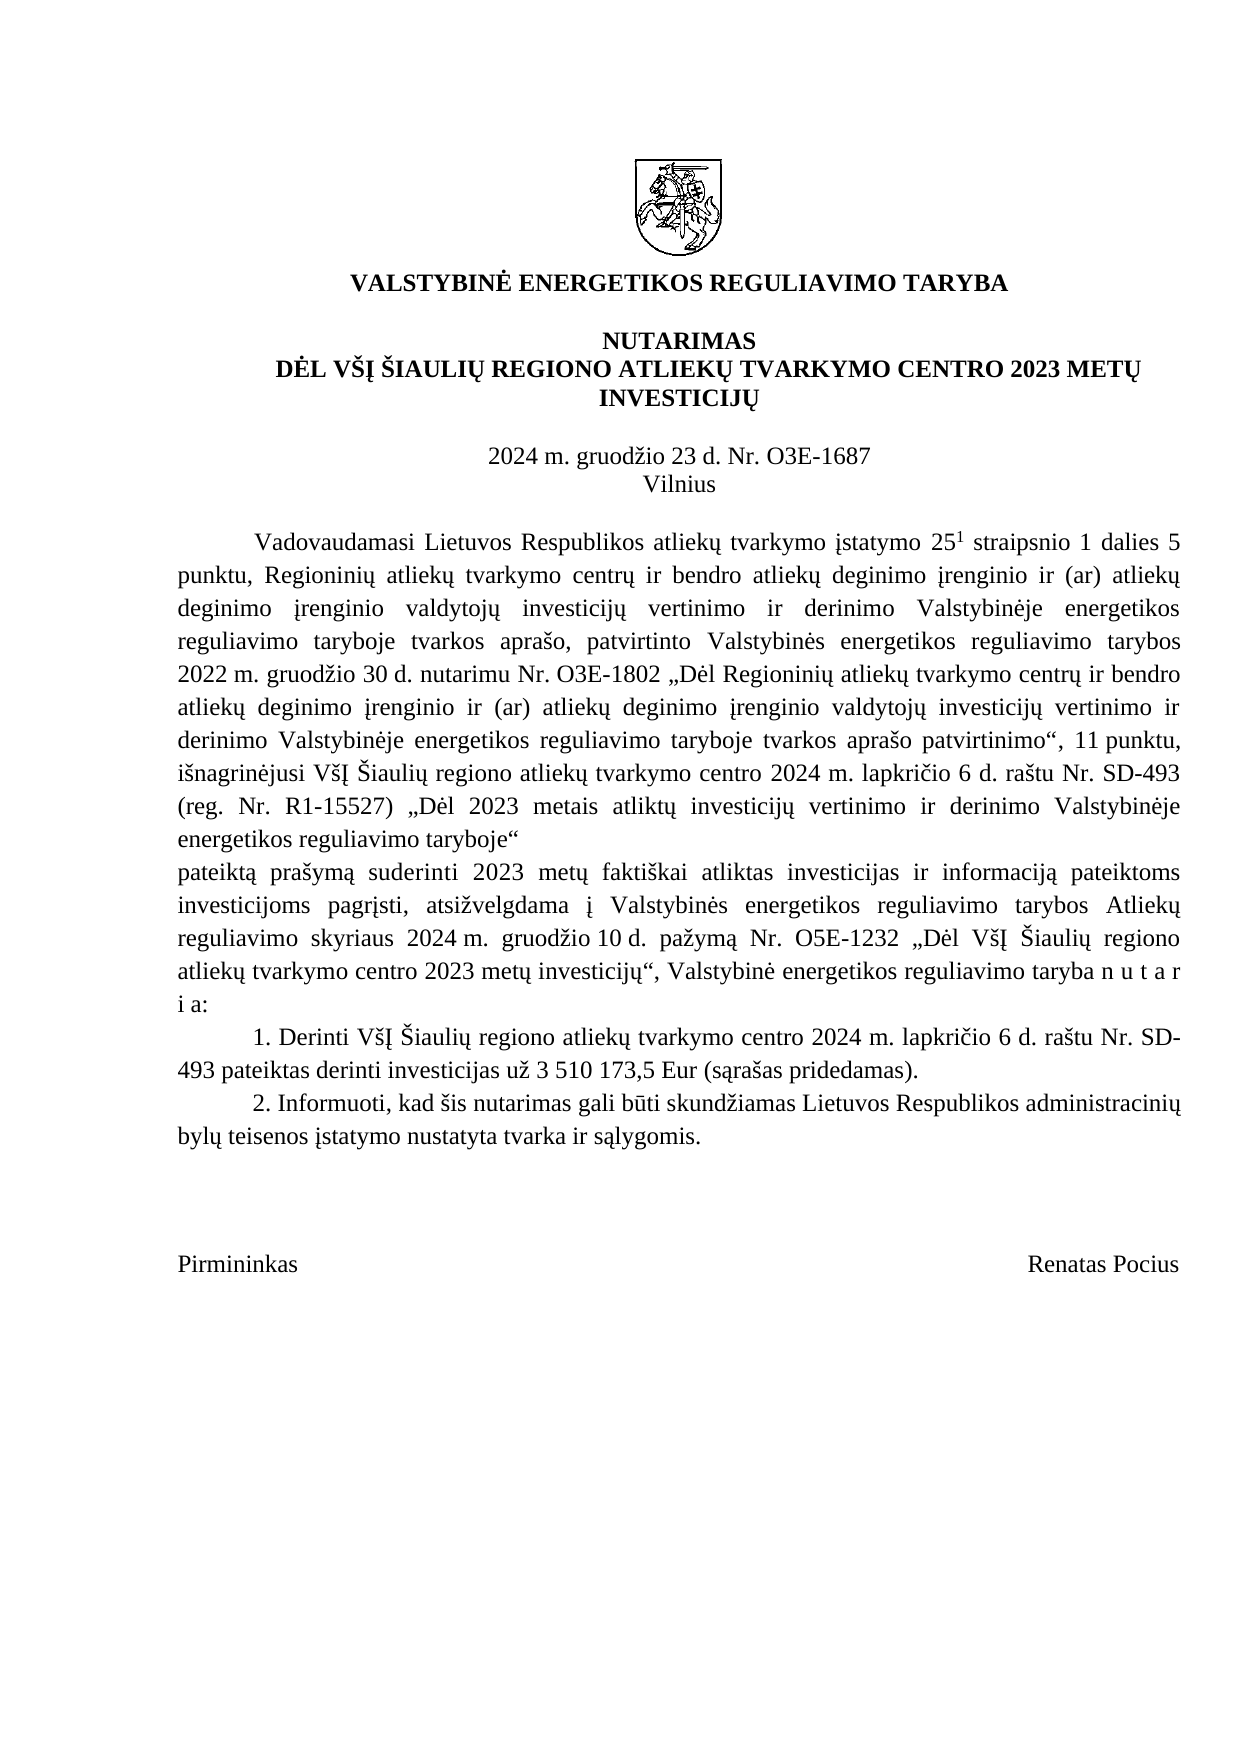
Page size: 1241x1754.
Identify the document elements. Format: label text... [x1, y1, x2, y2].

text 2024 m. gruodžio 23 d. Nr. O3E-1687 [177, 441, 1181, 469]
text Vilnius [177, 469, 1181, 498]
text 1. Derinti VšĮ Šiaulių regiono atliekų tvarkymo centro 2024 m. lapkričio 6 d. raštu Nr. SD-493 pateiktas derinti investicijas už 3 510 173,5 Eur (sąrašas pridedamas). [177, 1022, 1181, 1084]
text pateiktą prašymą suderinti 2023 metų faktiškai atliktas investicijas ir informaciją pateiktoms investicijoms pagrįsti, atsižvelgdama į Valstybinės energetikos reguliavimo tarybos Atliekų reguliavimo skyriaus 2024 m. gruodžio 10 d. pažymą Nr. O5E-1232 „Dėl VšĮ Šiaulių regiono atliekų tvarkymo centro 2023 metų investicijų“, Valstybinė energetikos reguliavimo taryba n u t a r i a: [177, 857, 1181, 1018]
text 2. Informuoti, kad šis nutarimas gali būti skundžiamas Lietuvos Respublikos administracinių bylų teisenos įstatymo nustatyta tvarka ir sąlygomis. [177, 1088, 1181, 1150]
text Pirmininkas Renatas Pocius [177, 1249, 1181, 1278]
text NUTARIMAS [177, 326, 1181, 354]
text Dėl VŠĮ Šiaulių regiono atliekų tvArkymo centro 2023 metų investicijų [177, 354, 1181, 412]
text vALSTYBINĖ ENERGETIKOS REGULIAVIMO TARYBA [177, 268, 1181, 297]
text Vadovaudamasi Lietuvos Respublikos atliekų tvarkymo įstatymo 251 straipsnio 1 dalies 5 punktu, Regioninių atliekų tvarkymo centrų ir bendro atliekų deginimo įrenginio ir (ar) atliekų deginimo įrenginio valdytojų investicijų vertinimo ir derinimo Valstybinėje energetikos reguliavimo taryboje tvarkos aprašo, patvirtinto Valstybinės energetikos reguliavimo tarybos 2022 m. gruodžio 30 d. nutarimu Nr. O3E-1802 „Dėl Regioninių atliekų tvarkymo centrų ir bendro atliekų deginimo įrenginio ir (ar) atliekų deginimo įrenginio valdytojų investicijų vertinimo ir derinimo Valstybinėje energetikos reguliavimo taryboje tvarkos aprašo patvirtinimo“, 11 punktu, išnagrinėjusi VšĮ Šiaulių regiono atliekų tvarkymo centro 2024 m. lapkričio 6 d. raštu Nr. SD-493 (reg. Nr. R1-15527) „Dėl 2023 metais atliktų investicijų vertinimo ir derinimo Valstybinėje energetikos reguliavimo taryboje“ [177, 527, 1181, 853]
